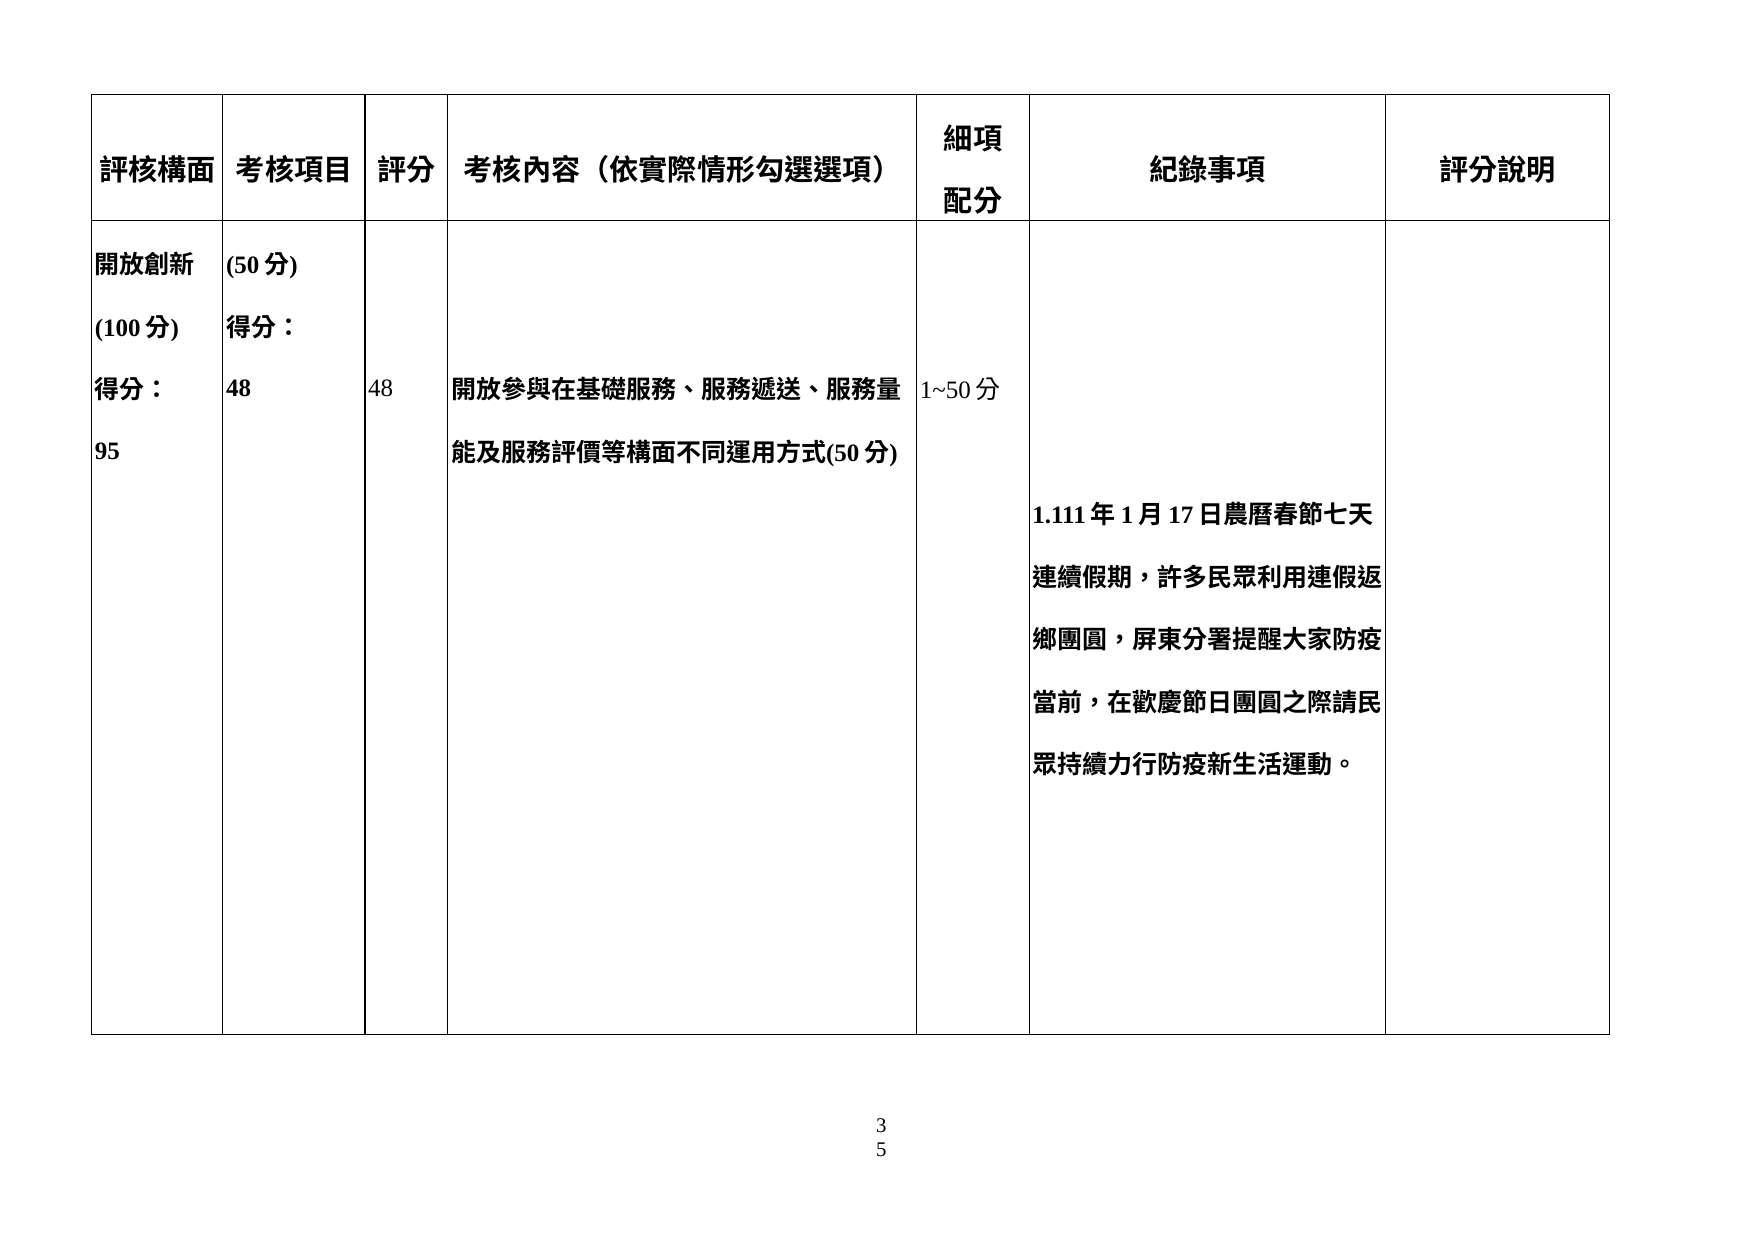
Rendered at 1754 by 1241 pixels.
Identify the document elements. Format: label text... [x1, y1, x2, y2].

table_header 評分說明 [1386, 95, 1609, 220]
table_cell 開放創新 (100分) 得分： 95 [92, 221, 222, 1033]
table_cell 應建立業務標準作業流程及處理時限，維持服務措施處理一致性；確保資訊提供、問題回應或申辦案件處理的正確性，並適時檢討改進流程與作業方式。 申辦業務標準作業流程訂定情形(30分) 應提供申辦業務標準作業流程訂定比率及持續檢討情形。 服務及時性(40分) 重視民眾申辦案件的處理效率，確保於處理時限內完成。 服務人員專業度(30分) 注重服務人員專業度，確保問題回應及 申辦案件處理的正確性。 ■服務人員回應問題正確率達90％以上。 □服務人員回應問題正確率達85％以上。 □服務人員回應問題正確率達80％以上。 □服務人員回應問題正確率達75％以上。 □服務人員回應問題正確率達70％以上。 應提高民眾臨櫃洽公或網站使用的便利性，建置合宜的服務環境，並注重服務人員的禮貌態度；提供民眾易讀、易懂、易用的服務資訊及進度查詢管道，提升服務流程透明度。 服務設施合宜程度(20分) ■除提供「核心設施」外，另備有「一般設施」供民眾使用，且有必要的使用說明與管理，確保設施品質。 □提供「核心設施」供民眾使用，且有必要的使用說明與管理，並定期檢查與充實，確保設施品質。 □提供「核心設施」供民眾使用，且有必要的使用說明與管理，確保設施品質。 網站使用便利性(20分) （1）機關網站應方便瀏覽查詢 （2）提供多元及便利的資訊檢索服務 （3）確保網站內容的正確性及有效連結 服務行為的友善性(30分) ■機關電話禮貌測試結果優良。 （測試分數90分以上） □機關電話禮貌測試結果良好。 （測試分數80分以上） 機關電話禮貌測試結果普通。 （測試分數70分以上） 服務資訊透明度(30分) （1）資訊公開(10分) 主動公開服務相關資訊，如服務項目、業務承辦資訊、相關法規、申辦業務標準作業流程、應備表件、書表範例等。公開資訊應以簡明、易讀易懂及易用之形式呈現，供民眾查閱或運用。 （2）資料開放(10分) 從民眾應用面思考，盤點業務資料，並於結構化及去個資識別化後，採開放格式或應用程式介面方式對外開放，供使用者依需求連結下載及利用，並應定期檢視及更新資料。 （3）案件查詢管道(10分) ■提供現場、電話、網路及其他方式（如APP或QR Code等）。 □提供現場、電話及網路查詢。 □提供現場查詢。 瞭解民眾服務需求，檢討既有服務措施，並運用多元策略，提升服務便捷度(100分) 1.建置單一窗口整合服務 2.減除申辦案件需檢附之書表謄本 3.開發線上申辦或跨平台通用服務 4.其他服務作法 關注服務對象屬性、居住地區差異及數位落差情形，運用多元策略，促進服務可近性(100分) 1.客製化服務 2.專人全程服務 3.主動服務 4.其他服務作法 在不同發展條件下，運用自身優勢或克服劣勢，達成特定服務目標之努力或措施(100分) 突破成長(50分) 機關為完成服務遞送，於考量機關任務、服務對象屬性、資源可運用程度後，積極排除各項不利因素達成服務目標所展現之努力與成效。 優質服務(50分) 機關在其核心業務範疇內，於設定服務目標後，運用多元策略，提出符合機關任務且較現有服務措施具有挑戰性，或符合機關特色且更具吸引力、豐富性之其他服務措施。 機關運用多元管道蒐集機關成員意見(50分) 檢討及改造內部流程，精實作業，減省不必要的審核及行政程序(50分) 機關內部服務精進機制運作情形、創新服務提案情形及採行率(100分) ■機關能否產生源源不絕的創新服務之關鍵所在是組織內部創新機制及運作。 ■機關應詳細說明內部創新提案機制之建立及運作情形，並確保該機制可常態性持續運轉。 洽公環境適切程度（20分） ■民眾對於機關整體洽公環境的滿意度達85％以上。 □民眾對於機關整體洽公環境的滿意度達75％以上。 □民眾對於機關整體洽公環境的滿意度達65％以上。 洽公服務禮儀滿意度（20分） ■民眾對於洽公服務禮儀的滿意度達85％以上。 □民眾對於洽公服務禮儀的滿意度達75％以上。 □民眾對於洽公服務禮儀的滿意度達65％以上。 洽公服務專業性滿意度（20分） ■民眾對於洽公服務專業性的滿意度達85％以上。 □民眾對於洽公服務專業性的滿意度達75％以上。 □民眾對於洽公服務專業性的滿意度達65％以上。 洽公服務措施滿意度（20分） ■民眾對於洽公服務措施的滿意度達85％以上。 □民眾對於洽公服務措施的滿意度達75％以上。 □民眾對於洽公服務措施的滿意度達65％以上。 內部同仁滿意度（20分） ■內部同仁對於機關的滿意度達85％以上。 □內部同仁對於機關的滿意度達75％以上。 □內部同仁對於機關的滿意度達65％以上。 針對民眾意見、抱怨及陳情等，積極回應，有效協助民眾解決問題(100分) 1.民眾意見回應處理機制 2.民眾意見回應處理情形 3.陳情案件處理滿意度調查 4.陳情案件檢討改善情形 開放參與在基礎服務、服務遞送、服務量能及服務評價等構面不同運用方式(50分) 創新性在基礎服務、服務遞送、服務量能及服務評價等構面不同運用方式(50分) [448, 221, 916, 1033]
table_header 細項 配分 [917, 95, 1029, 220]
table_header 紀錄事項 [1030, 95, 1385, 220]
table_cell 48 [366, 221, 447, 1033]
table_header 考核內容（依實際情形勾選選項） [448, 95, 916, 220]
table_cell (50分) 得分： 48 [223, 221, 364, 1033]
table_cell [1386, 221, 1609, 1033]
table_cell 1~50分 [917, 221, 1029, 1033]
table_cell 1.111年1月17日農曆春節七天連續假期，許多民眾利用連假返鄉團圓，屏東分署提醒大家防疫當前，在歡慶節日團圓之際請民眾持續力行防疫新生活運動。 [1030, 221, 1385, 1033]
table_header 評核構面 [92, 95, 222, 220]
table_header 評分 [366, 95, 447, 220]
table_header 考核項目 [223, 95, 364, 220]
